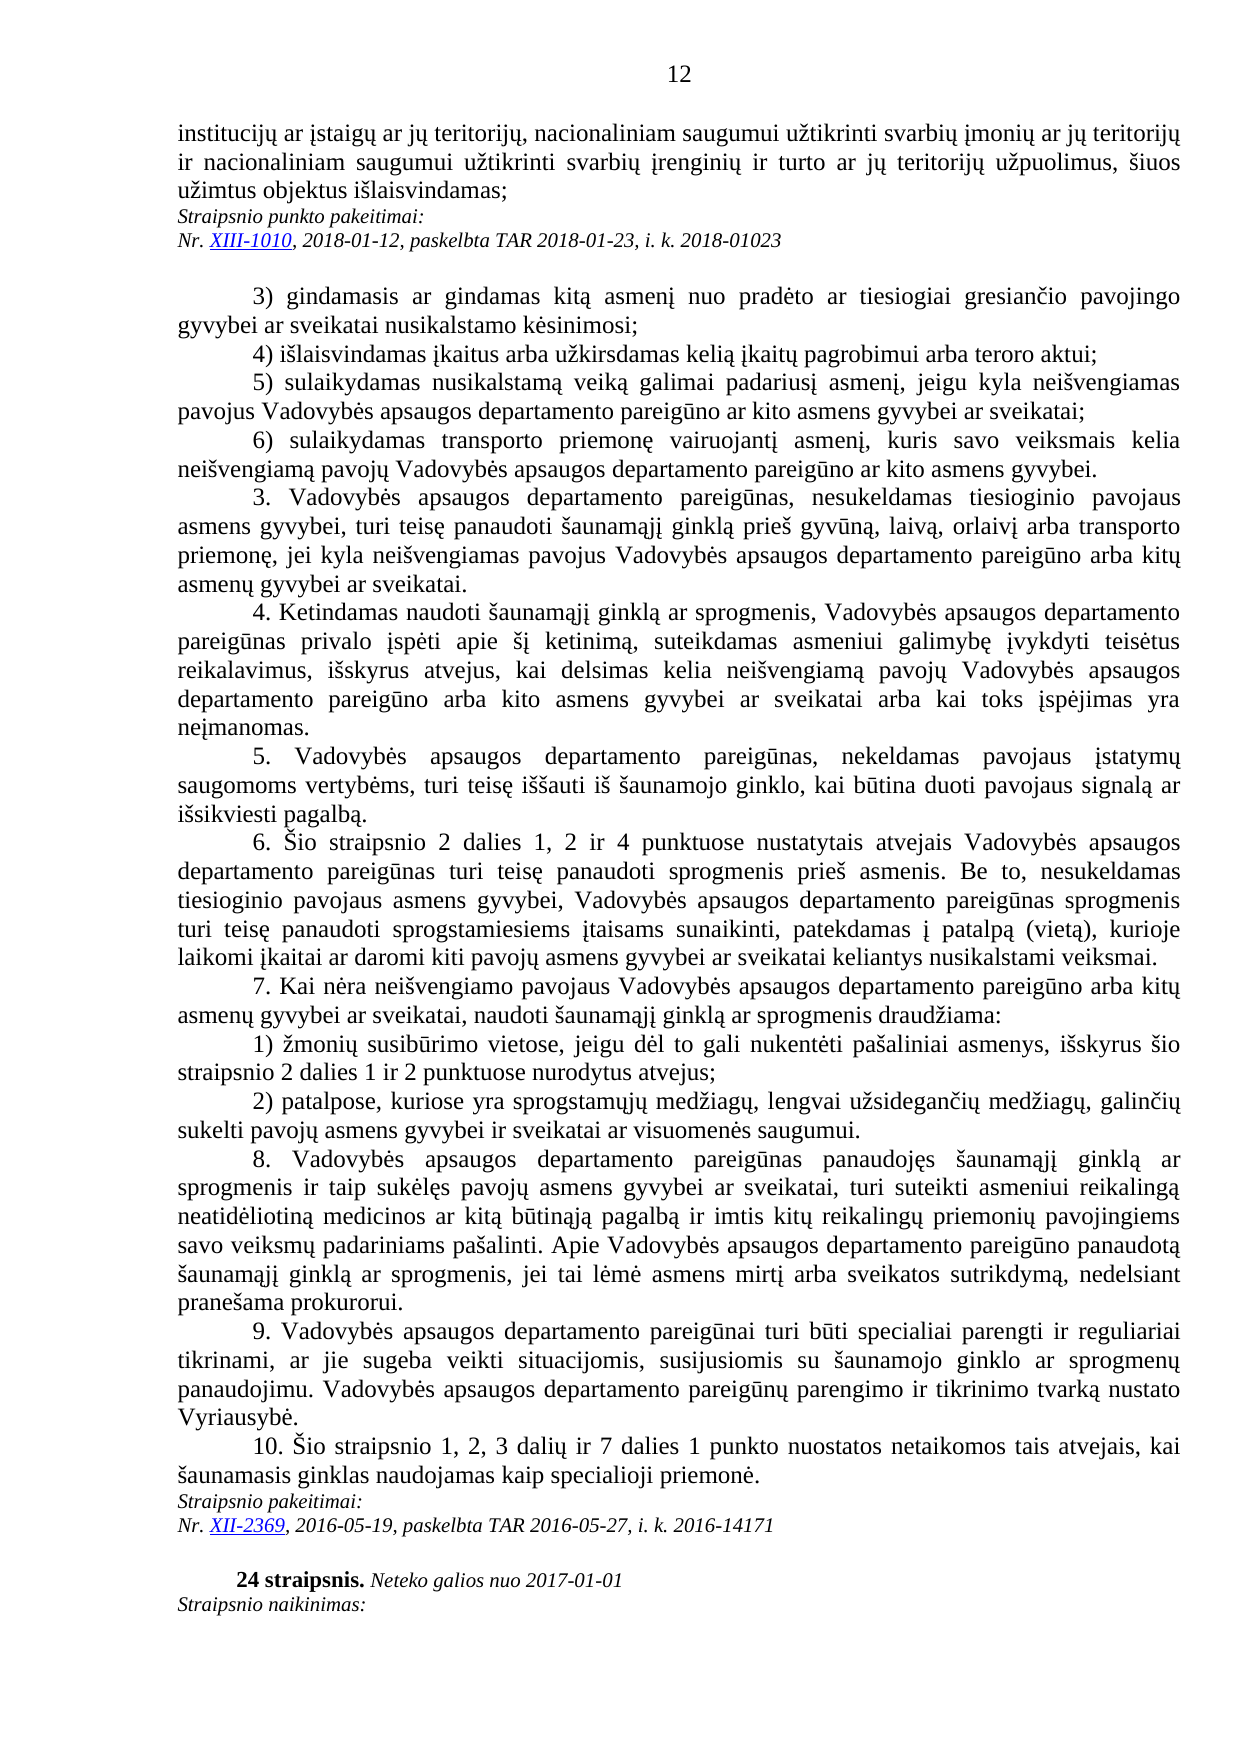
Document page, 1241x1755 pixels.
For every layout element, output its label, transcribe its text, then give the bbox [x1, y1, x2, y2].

text 4. Ketindamas naudoti šaunamąjį ginklą ar sprogmenis, Vadovybės apsaugos departamento pareigūnas privalo įspėti apie šį ketinimą, suteikdamas asmeniui galimybę įvykdyti teisėtus reikalavimus, išskyrus atvejus, kai delsimas kelia neišvengiamą pavojų Vadovybės apsaugos departamento pareigūno arba kito asmens gyvybei ar sveikatai arba kai toks įspėjimas yra neįmanomas. [177, 597, 1181, 741]
text 24 straipsnis. Neteko galios nuo 2017-01-01 [177, 1566, 1181, 1592]
text Straipsnio naikinimas: [177, 1592, 1181, 1616]
text 5. Vadovybės apsaugos departamento pareigūnas, nekeldamas pavojaus įstatymų saugomoms vertybėms, turi teisę iššauti iš šaunamojo ginklo, kai būtina duoti pavojaus signalą ar išsikviesti pagalbą. [177, 741, 1181, 827]
text 6. Šio straipsnio 2 dalies 1, 2 ir 4 punktuose nustatytais atvejais Vadovybės apsaugos departamento pareigūnas turi teisę panaudoti sprogmenis prieš asmenis. Be to, nesukeldamas tiesioginio pavojaus asmens gyvybei, Vadovybės apsaugos departamento pareigūnas sprogmenis turi teisę panaudoti sprogstamiesiems įtaisams sunaikinti, patekdamas į patalpą (vietą), kurioje laikomi įkaitai ar daromi kiti pavojų asmens gyvybei ar sveikatai keliantys nusikalstami veiksmai. [177, 827, 1181, 971]
text 3. Vadovybės apsaugos departamento pareigūnas, nesukeldamas tiesioginio pavojaus asmens gyvybei, turi teisę panaudoti šaunamąjį ginklą prieš gyvūną, laivą, orlaivį arba transporto priemonę, jei kyla neišvengiamas pavojus Vadovybės apsaugos departamento pareigūno arba kitų asmenų gyvybei ar sveikatai. [177, 482, 1181, 597]
text Straipsnio punkto pakeitimai: [177, 204, 1181, 228]
text Straipsnio pakeitimai: [177, 1489, 1181, 1513]
text Nr. XII-2369, 2016-05-19, paskelbta TAR 2016-05-27, i. k. 2016-14171 [177, 1513, 1181, 1537]
text institucijų ar įstaigų ar jų teritorijų, nacionaliniam saugumui užtikrinti svarbių įmonių ar jų teritorijų ir nacionaliniam saugumui užtikrinti svarbių įrenginių ir turto ar jų teritorijų užpuolimus, šiuos užimtus objektus išlaisvindamas; [177, 118, 1181, 204]
text 3) gindamasis ar gindamas kitą asmenį nuo pradėto ar tiesiogiai gresiančio pavojingo gyvybei ar sveikatai nusikalstamo kėsinimosi; [177, 281, 1181, 339]
text Nr. XIII-1010, 2018-01-12, paskelbta TAR 2018-01-23, i. k. 2018-01023 [177, 228, 1181, 252]
text 1) žmonių susibūrimo vietose, jeigu dėl to gali nukentėti pašaliniai asmenys, išskyrus šio straipsnio 2 dalies 1 ir 2 punktuose nurodytus atvejus; [177, 1029, 1181, 1086]
text 6) sulaikydamas transporto priemonę vairuojantį asmenį, kuris savo veiksmais kelia neišvengiamą pavojų Vadovybės apsaugos departamento pareigūno ar kito asmens gyvybei. [177, 425, 1181, 482]
text 5) sulaikydamas nusikalstamą veiką galimai padariusį asmenį, jeigu kyla neišvengiamas pavojus Vadovybės apsaugos departamento pareigūno ar kito asmens gyvybei ar sveikatai; [177, 367, 1181, 425]
text 4) išlaisvindamas įkaitus arba užkirsdamas kelią įkaitų pagrobimui arba teroro aktui; [177, 339, 1181, 367]
text 7. Kai nėra neišvengiamo pavojaus Vadovybės apsaugos departamento pareigūno arba kitų asmenų gyvybei ar sveikatai, naudoti šaunamąjį ginklą ar sprogmenis draudžiama: [177, 971, 1181, 1029]
text 2) patalpose, kuriose yra sprogstamųjų medžiagų, lengvai užsidegančių medžiagų, galinčių sukelti pavojų asmens gyvybei ir sveikatai ar visuomenės saugumui. [177, 1086, 1181, 1144]
text 9. Vadovybės apsaugos departamento pareigūnai turi būti specialiai parengti ir reguliariai tikrinami, ar jie sugeba veikti situacijomis, susijusiomis su šaunamojo ginklo ar sprogmenų panaudojimu. Vadovybės apsaugos departamento pareigūnų parengimo ir tikrinimo tvarką nustato Vyriausybė. [177, 1316, 1181, 1431]
text 10. Šio straipsnio 1, 2, 3 dalių ir 7 dalies 1 punkto nuostatos netaikomos tais atvejais, kai šaunamasis ginklas naudojamas kaip specialioji priemonė. [177, 1431, 1181, 1489]
text 8. Vadovybės apsaugos departamento pareigūnas panaudojęs šaunamąjį ginklą ar sprogmenis ir taip sukėlęs pavojų asmens gyvybei ar sveikatai, turi suteikti asmeniui reikalingą neatidėliotiną medicinos ar kitą būtinąją pagalbą ir imtis kitų reikalingų priemonių pavojingiems savo veiksmų padariniams pašalinti. Apie Vadovybės apsaugos departamento pareigūno panaudotą šaunamąjį ginklą ar sprogmenis, jei tai lėmė asmens mirtį arba sveikatos sutrikdymą, nedelsiant pranešama prokurorui. [177, 1144, 1181, 1316]
